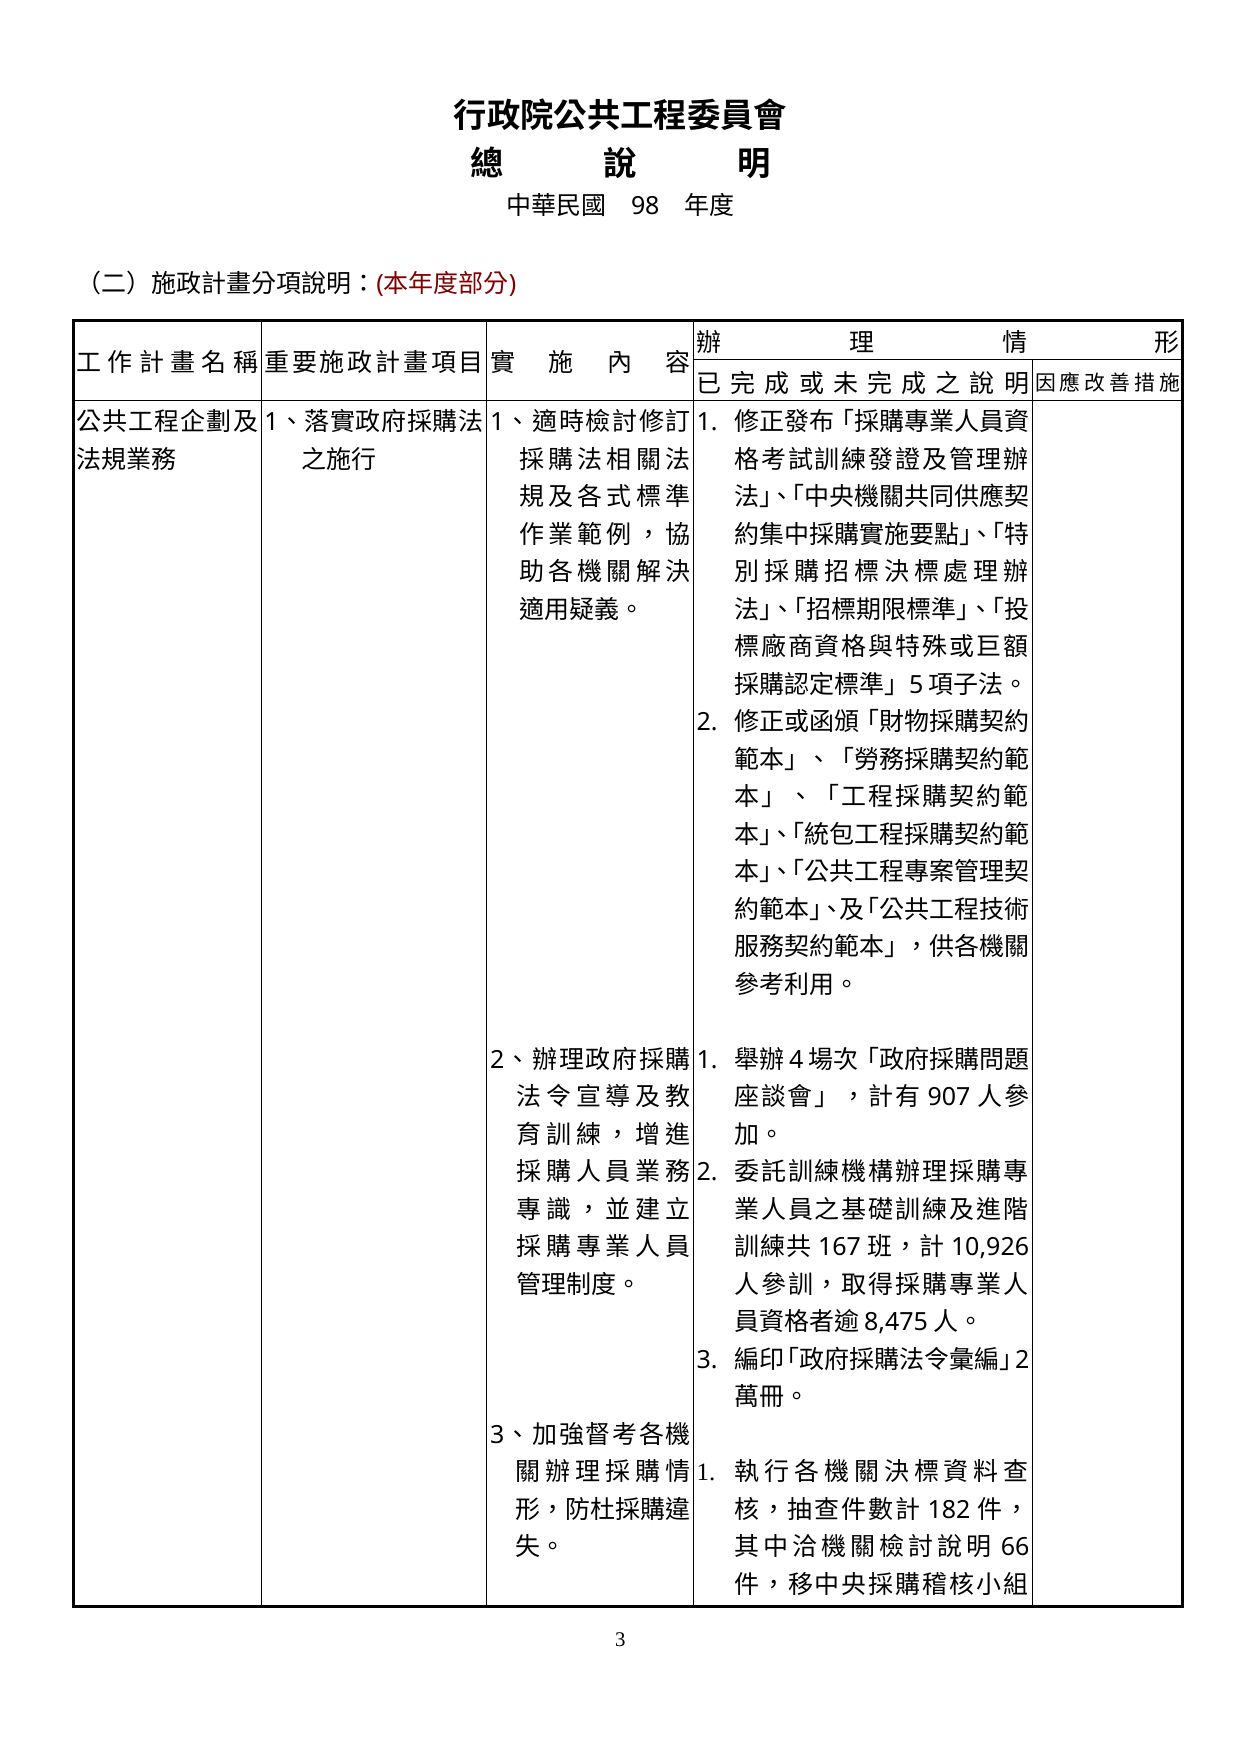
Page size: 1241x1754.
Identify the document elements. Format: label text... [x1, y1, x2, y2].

table_cell 已完成或未完成之說明 [694, 360, 1032, 400]
table_cell 重要施政計畫項目 [262, 322, 486, 400]
table_header （二）施政計畫分項說明：(本年度部分) [73, 228, 1182, 319]
table_cell 公共工程企劃及法規業務 [75, 401, 261, 1605]
table_cell 實施內容 [487, 322, 693, 400]
table_cell 1、適時檢討修訂採購法相關法規及各式標準作業範例，協助各機關解決適用疑義。 2、辦理政府採購法令宣導及教育訓練，增進採購人員業務專識，並建立採購專業人員管理制度。 3、加強督考各機關辦理採購情形，防杜採購違失。 4、健全公共工程法規及制度，建立營建物價公平合理之漲跌調整機制 5.建立政府採購電子化。 6、推動第2代政府電子採購網。 1、研修技師、工程技術顧問公司及工程技術服務管理法規命令與行政規則。 2、強化公共工程規劃、設計及監造廠商與從業人員之專業責任及倫理規範 3、輔導工程技術顧問業健全發展推動亞太工程師計畫協助技師跨國執業 4、辦理技師證照及工程技術顧問公司登記管理與技師訓練活動核備 辦理相關理念講習訓練，學員對訓練內容及成效之滿意度 提昇永續公共工程（及生態工程）入口網站使用滿意度 永續公共工程宣導成效 輔導辦理永續公共工程示範案例 1.辦理民間參與公共建設金擘獎、更新維護資訊系統 2.辦理民間參與公共建設訓練推廣、輔導查核事宜 3.補助主辦機關辦理促參計畫所需獎補助計畫 4.研修促參法規 辦理列管公共工程計畫之追蹤管考並協助解決困難，使工程順利進行。 辦理各項重大公共工程協調會議，俾利公共工程之執行。 健全公共工程相關法規及制度。 辦理品質查核與績效考核，落實工程施工查核小組機制。 推動工程品質提升之輔導與觀摩。 加強培育品管人才。 辦理優良公共工程複評及頒獎。 落實推動全民監督公共工程實施方案，強化品質查核，辦理績效考核及宣導相關活動。 建置及維護列管重大公共工程管理資訊系統、整合公共工程管理資訊系統。 辦理活化閒置公共設施推動方案、全面清查現有之閒置公共設施。 執行推動道路平整方案。 [487, 401, 693, 1605]
table_cell 因應改善措施 [1033, 360, 1181, 400]
table_cell 辦理情形 [694, 322, 1181, 359]
table_cell 1、落實政府採購法之施行 2、研訂技師管理法規、制度及輔導技術專業服務之發展。 1、辦理永續公共建設推廣及訓練 2、促進民間參與公共建設業務 辦理列管公共工程計畫執行督導協調 公共工程品質管理計畫 [262, 401, 486, 1605]
table_cell 工作計畫名稱 [75, 322, 261, 400]
table_cell 修正發布「採購專業人員資格考試訓練發證及管理辦法」、「中央機關共同供應契約集中採購實施要點」、「特別採購招標決標處理辦法」、「招標期限標準」、「投標廠商資格與特殊或巨額採購認定標準」5項子法。 修正或函頒「財物採購契約範本」、「勞務採購契約範本」、「工程採購契約範本」、「統包工程採購契約範本」、「公共工程專案管理契約範本」、及「公共工程技術服務契約範本」，供各機關參考利用。 舉辦4場次「政府採購問題座談會」，計有907人參加。 委託訓練機構辦理採購專業人員之基礎訓練及進階訓練共167班，計10,926人參訓，取得採購專業人員資格者逾8,475人。 編印「政府採購法令彙編」2萬冊。 執行各機關決標資料查核，抽查件數計182件，其中洽機關檢討說明66件，移中央採購稽核小組深入稽核者計4件。 督促及審查各機關依法提報巨額採購使用情形及其效益分析計2,069件。其中經本會列為重大案件需作效益評估者為8件 1.針對97年下半年營造物價急遽下跌等事宜，辦理相關措施： (1)研訂並報行政院函頒「機關已訂約工程因應營建物價下跌之物價指數門檻調整處理原則」。 (2)訂頒「投標標價不適用招標文件所定物價指數調整條款聲明書範本」，供廠商投標時自行選擇是否於得標後不適用物價指數調整規定。 2.建置及維護政府採購評選委員會專家學者建議名單資料庫： (1)修正「專家學者建議名單資料庫建置及除名要點」。 (2)函頒「採購評選委員切結書」格式，供機關參辦並藉以導正委員對職責的認知。 3.訂頒「縮短公共工程工期之招標決標策略」，臚列5種可行之策略，針對尚未招標決標之公共工程，機關得視採購特性及實際需要，參考該策略內容辦理，給付趕工獎勵金，以縮短公共工程之工期。 4.參考國際顧問工程師協會(簡稱FIDIC)施工契約一般條款，修正「工程採購契約範本」。 5.函頒「統包工程採購契約範本」及「公共工程專案管理契約範本」，以利機關辦理統包工程及專案管理技術服務案件參考。 6.函頒「依政府採購法施行細則第63條辦理冷凍空調工程之參考方式」，供各機關辦理冷凍空調工程時，可參考訂定招標文件，以提高空調系統能源使用效率。 7.為傾聽各基層機關聲音， 98年分北、中、南、東四區辦理8場「公共建設座談會」，以面對面溝通之方式與基層人員進行交流，發掘實際執行之問題並協助解決，參與人數超過1,000人，獲各界好評。 1、積極推動政府採購電子化，推動招決標公告，建構公開化透明化採購環境，98年公告招標資訊27萬餘筆，網路查詢超過1,398萬人次。 2、發行「政府採購公報」：每上班日出版「政府採購公報」，統一公告政府採購資訊，全年共計出版254期。 3、推動電子領標，提供廠商24小時經由網路領標，減輕廠商往返人力及時間成本，97年機關上傳招標案26萬餘件，廠商領標數114萬餘次，機關提供電子領標之案件比例99.6％，節省機關及廠商費用超過10億元。 4、推廣共同供應契約電子訂購，利用網路訂購32萬餘筆，金額超過335億元，有效提升政府採購效能。 5、政府電子採購網新闢「優先採購」專區，提供身心障礙團體查詢政府機關優先採購招標資訊。 6、新增「政府採購標案預告」功能，依世界貿易組織(WTO)政府採購協定(GPA)辦理之採購案件，可以依該協定辦理標案預告，縮短等標期。 7、建置四年五千億網站，提供四年五千億計畫相關內容，藉由網站提供更多的資訊，以加速四年五千億計畫的推動。 8、新增「災區重建工程案件查詢」功能，俾利廠商優先僱用災區失業者，並於本會全球資訊網建置莫拉克颱風復建專區，以利民眾查詢。 9、每月發行公共工程電子報。 10、本會機房通過ISO27001資安複評驗證。 1、完成第2代政府電子採購網建置、移轉及上線作業。 2、正式發行政府採購公報電子版，以節能減碳。 3、完成與經濟部商業司系統介接，增加拒絕往來廠商更名及分公司之查詢，俾利機關開標審查廠商資格。 4、完成決標公告與「技師與工程技術顧問公司系統」及「營造業資料查詢系統」介接功能，透過系統自動檢核技師、技術顧問公司或營造業有無已註銷、受停業處分或未登記之情形。 5、提供廠商免帳號登入即可查詢招標公告及電子領標。 6、提供廠商個人化服務，可追蹤標案，包括開標、決標、流廢標或更正公告，並提供喜愛的機關、關心的廠商等服務。 7、招標公告及電子領標整合為單一系統，簡化廠商電子領標程序。 8、提供無障礙網頁；身障團體購買加值服務7折優惠。 9、提供英文公告、標案預告及英文版電子領標，與國際接軌。 10、電子領標代收文件費從10%降至5%；共同供應契約以信用卡付款，銀行刷卡手續費從0.63%降至0.46%。 1、98年6月15日會銜交通部公告「交通運輸纜車工程」實施技師簽證，並訂定簽證實施範圍與項目，提高纜車相關工程之品質及確保公共安全。 2、研修「環境工程技師簽證規則」，就環工技師辦理簽證之行為規範、應盡責任、工作底稿及簽證紀錄申報之規定予以全盤檢討修正，會銜環保署陳報行政院審議。 3、訂定發布「工程技術顧問公司許可登記收費標準」及「技師證書及執業執照證照費收費標準」，配合政府調降證照費政策，減輕技師申請費用負擔。 4、通函「機關自辦應實施技師簽證之公共工程設計、監造作業適用公共工程專業技師簽證規則相關疑義說明」，使機關自辦技師簽證明確化。 5、發布「技師法第16條規定技師應簽署並加蓋執業圖記之執行原則」行政規則之解釋令，以正面表列明定技師應依法簽署之方式及內容，使機關及技師有所遵循。 1、加強查核及提升技術服務廠商履約品質： 查核工程技術顧問公司是否符合顧管條例規定（共糾正計79家違反規定之公司）。 辦理97年地方政府卡玫基、辛樂克等風災復建工程現地訪查，並發函督正工程顧問公司業務（共計11場訪查，發函督正計11家）。 加強稽核營業狀況案量異常及低價搶標案件之技術服務廠商（共辦理17場稽核會議，1件移送技師懲戒，1件公司申請註銷）。 查核丙等經機關函送技師懲戒之案件（共計2件）。 檢討顧問公司所聘執業技師出境超過6個月者是否有在國內執業情形（共計4家）。 違反營造業法規定受停業處分之技師案件列管（共計14位）。 2、辦理技師懲戒案件，98年度各界（包括機關、民眾）函送懲戒案件計25件；技師懲戒委員會98年度計審結22件，各案均符合案件處理時效，審結之22案提起覆審3案，提起覆審率為13.64%。 與技師公會共同規劃舉辦工程倫理講習會14場，參加人數約701人。 配合推動「服務業發展方案」新興服務業-「工程及相關技術服務業」之具體措施，研訂「如何協助營建業進軍海外市場分析報告」及「提升工程相關產業國際競爭力政策白皮書」。 研擬「強化駐外單位協助蒐集海外工程相關產業商情資訊計畫」，俾請外交部與經濟部駐外單位協助辦理，將提報本會委員會議，完成跨部會溝通。 研擬「對業務異常之工程技術顧問公司及技師事務所業務檢查暨輔導實施計畫」，召開會議研討，函請各技師公會提供意見。 委託財團法人中國生產力中心辦理「建立機關委託技術服務履約績效評鑑及管理機制」專業服務案，研擬建立技術服務廠商履約績效履歷制度。 研訂「公共工程技術服務品質提升方案」，提出「改善執業環境」、「建立專業規範」及「加強管理措施」三大策略及具體作法。 補助中國工程師學會辦理中華台北亞太工程師監督委員會98年工作計畫，計補助經費2,870,104元： (1)98年6月17日經國際工程師流通論壇（EMF）審查通過為正式會員，並取得2011年國際工程大會之主辦權。 (2)98年10月中國工程師學會與馬來西亞工程師學會（IEM）簽訂「會員資格相互認許合作協議」。 (3)98年審查認證8位亞太工程師。 1、已完成技師證照核發與工程技術顧問公司許可、登記作業： (1)技師證書：399件 (2)技師執業執照：1,411件 (3)工程技術顧問公司許可（含變更許可事項）：141件 (4)工程技術顧問公司登記（含新核發、換發及註銷登記證）：167件 2、辦理技師訓練活動申請核備案件同意備查562件。 98年度辦理30班次永續公共工程講習班，學員問卷調查結果有66％表示滿意，9％表示非常滿意，合計75％。 使用者對網站內容之滿意度79.1％。 對於參與本會辦理講習之學員，以問卷瞭解其對永續公共工程之瞭解程度、看法及對於未來工作實務上的落實意願，綜合分析本會對永續公共工程之宣導成效，並以98年之結果（66.8％）作為未來目標值的比較基礎，逐年提高工程界對永續公共工程的瞭解。 本會98年辦理2場工程觀摩行程，參與人員滿意度為94.7%。 (1)辦理第7屆金擘獎：研修完成頒獎作業要點，辦理完成受理申請、現勘、評選、頒獎活動及專輯製作事宜，活動專輯並函送各機關推廣成功經驗。 (2)委託更新促參資訊平台系統，強化列管及資訊交流功能，完成1、2代平台系統資料移轉、新增英文公告、公報上傳調整為XML傳送機制及政治獻金不得捐贈者資料介接等功能。 1、 98年度總計辦理44場次教育訓練及啟案輔導座談會(參與人次約有1,586人)。 2、「促參專業輔導暨服務提供機制」案，協助各部會啟發69件促參案，協助完成14案預評估作業，協助可行及先期書面審查14案，協助公告招商作業24案，協助議約4案，協助簽約4案，協助履約管理8案，協助民間自提案1案，共協助138案。 3、每季辦理訪視輔導及督導查核件數2件，追蹤限期改善事項之辦理情形，並按季彙整各主辦機關辦理訪查之情形及改善事項改善情形，本年度共辦理9件。 4、辦理「民間參與公共建設案件列管、考核與獎勵等相關作業」案，。 本會補助各機關辦理促參案件前置作業之工作事項，涵括促參案件計畫之可行性評估、先期規劃、招商、公告、甄審、議簽約等，本年度計補助23件，補助金額3,709萬元。 1、研提促參法修法草案，立法院審議中。 2、修正促參法施行細則，並於98年4月24日函頒實施。 3、結合各相關法令，完成外(陸)資投資公共建設之流程簡化，化解申請疑難。 4、研修及建置相關作業指導及參考範本，包括促參注意事項、財務試算模式、SOP檢核表、招商及契約參考文件等，供相關機關辦理促參案件時參考。 辦理98度由院列管公共工程計畫作業計畫審查、執行進度追蹤及實地查證等管制作業。 每月追蹤檢討1億元以上公共建設計畫（含由院列管公共工程計畫）、四年五千億計畫98年度公共建設投資計畫工程類計畫及97年度「加強地方建設擴大內需方案」之預算執行績效，提本會「公共建設督導會報」委員會議檢討，並適時將執行成果報院。 已辦理8次公共建設督導小組委員會議。並於98年4月16日、9月24日及12月10日將執行成果報院。 修正函頒「公共工程金質獎頒發作業要點」、「公共工程施工階段契約約定權責分工表（有委託專案管理廠商）」及「公有建築物施工階段契約約定權責分工表（有委託專案管理廠商）」、「推動公共工程品質查核措施改進方案作業手冊」、「工程施工查核小組績效考核作業要點」及「辦理原住民族地區公共工程注意事項」等重要法規。 辦理98年度工程品質查核，共完成212件，其中含查核振興經濟方案工程70件。 辦理27個中央及25個地方主管機關工程施工查核小組之97年度第4季季報之績效考核書面審查、特殊績效審查及複評。另辦理98年度第1至第3季季報之績效考核書面審查。 會同財團法人全國認證基金會(TAF)，訪查8間材料實驗室之運作情形，並與TAF聯合召開檢討會。 辦理6場次之「公共工程品質研討及觀摩會」，共518人次參加。 辦理「提升原住民地區公共工程品質座談會」2場次；另與原民會合辦「原鄉監工人員基礎訓練班」及「丙級鋼筋技術士原住民專班」各1梯次，參訓人員共63人。 辦理「加強專案管理與現場監造作業訓練講習」9場次，參與受訓人員計2,283人，加強工程承辦人履約管理能力。 辦理「加強政府公共工程人員清廉度訓練講習」8場次，參與受訓人員計 623人。 持續委託代訓機構辦理品管班及回訓班，98年度辦理品管班114期，共4,764人參訓；回訓班277期，共10,988人參訓。 抽查品管班暨回訓班代訓機構教學品質20場次。 完成品管訓練、機電回訓及機電品管班之教材。 辦理「提升公有建築物工程品質訓練班」及「公共工程監工人員基礎訓練班」共計130人參加。 第10屆金質獎活動，因莫拉克颱風重創南部地區而停辦，相關經費因移緩濟急，移作原行政院核定之本會「振興經濟擴大公共建設投資計畫」案之加強查核使用，不動用行政院第二預備金。 辦理完成第九屆公共工程金質獎優良公共工程專輯編印，並分送各機關效法及參考。 辦理全民監督公共工程實施方案檢討會及考核小組會議。 辦理97度執行績效優良機關及民眾頒獎活動。 98度全民督工通報案件共計3,518件，已處理3,482件。 於年度開始規劃建置管理資訊系統，訂定各欄位之定義及撰擬填報須知，並通知相關機關上網登錄各項計畫之基本資料與每月執行進度等，俾利追蹤管制。 建置「四年五千億計畫管理系統」，追蹤管制執行進度。 召開5次行政院活化閒置公共設施專案小組會議。及12次活化閒置公共設施工作小組會議，逐案檢討活化辦理情形。 截至98年12月底，專案小組列管案件累計155件，其中120件已達活化標準解除列管，繼續列管35件（包含低度使用15件、完全閒置20件） 分析列管之閒置公共設施案件，並彙整計畫執行各階段防範注意事項，並函請行政院各部會行處局署及各縣市政府於補助、審查或執行計畫時確實參照辦理，以提高公共設施之使用，避免再新增閒置案件。 為使道路及管線管理機關落實道路路面管理維護權責，提昇道路路面平整度，本會研擬「推動道路平整方案」，並奉行政院97年10月20日核定實施。 組成跨部會及各縣市政府之路平專案推動督導小組，按月召開會議列管各項制度面及執行面推動項目執行情形，並協調解決可能遭遇問題。 [694, 401, 1032, 1605]
table_cell [1033, 401, 1181, 1605]
